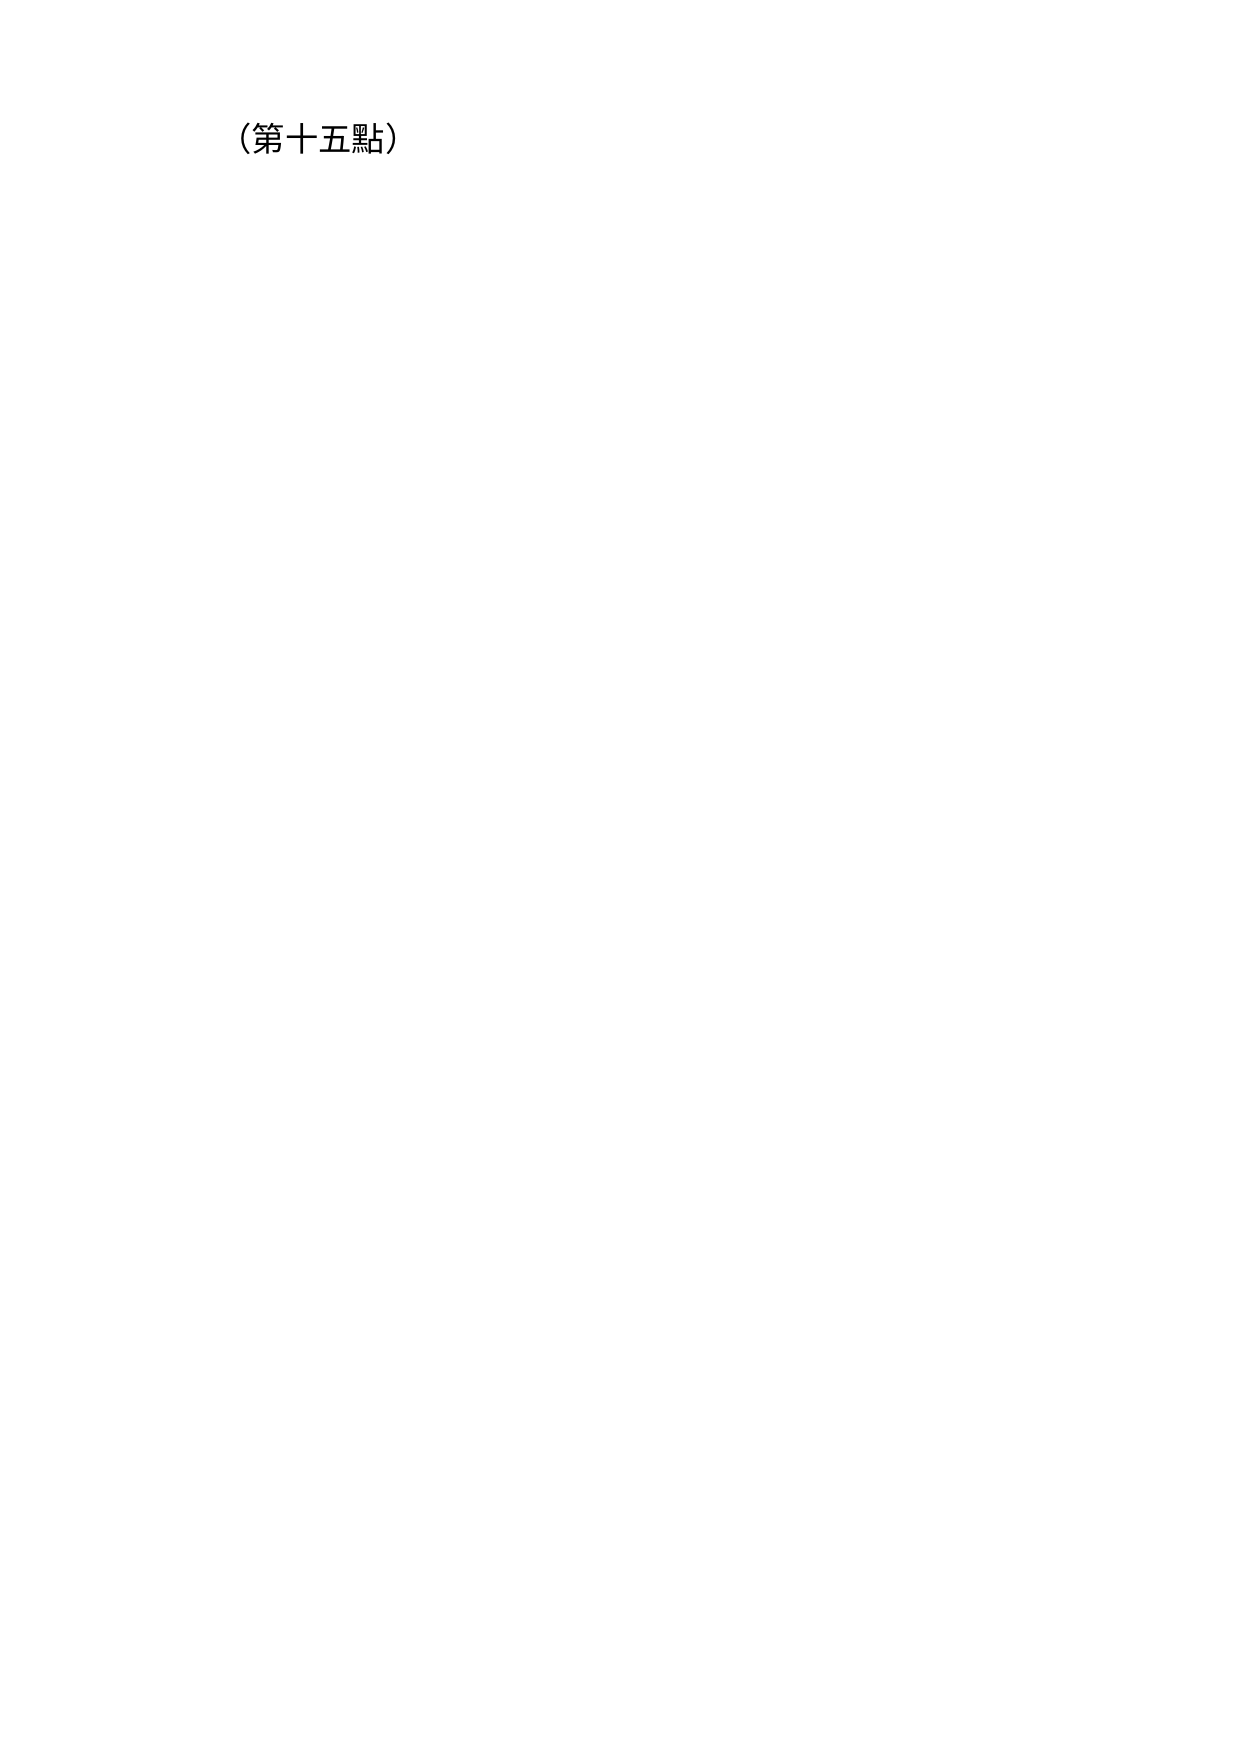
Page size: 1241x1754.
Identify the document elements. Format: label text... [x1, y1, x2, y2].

text （第十五點） [118, 96, 1152, 158]
